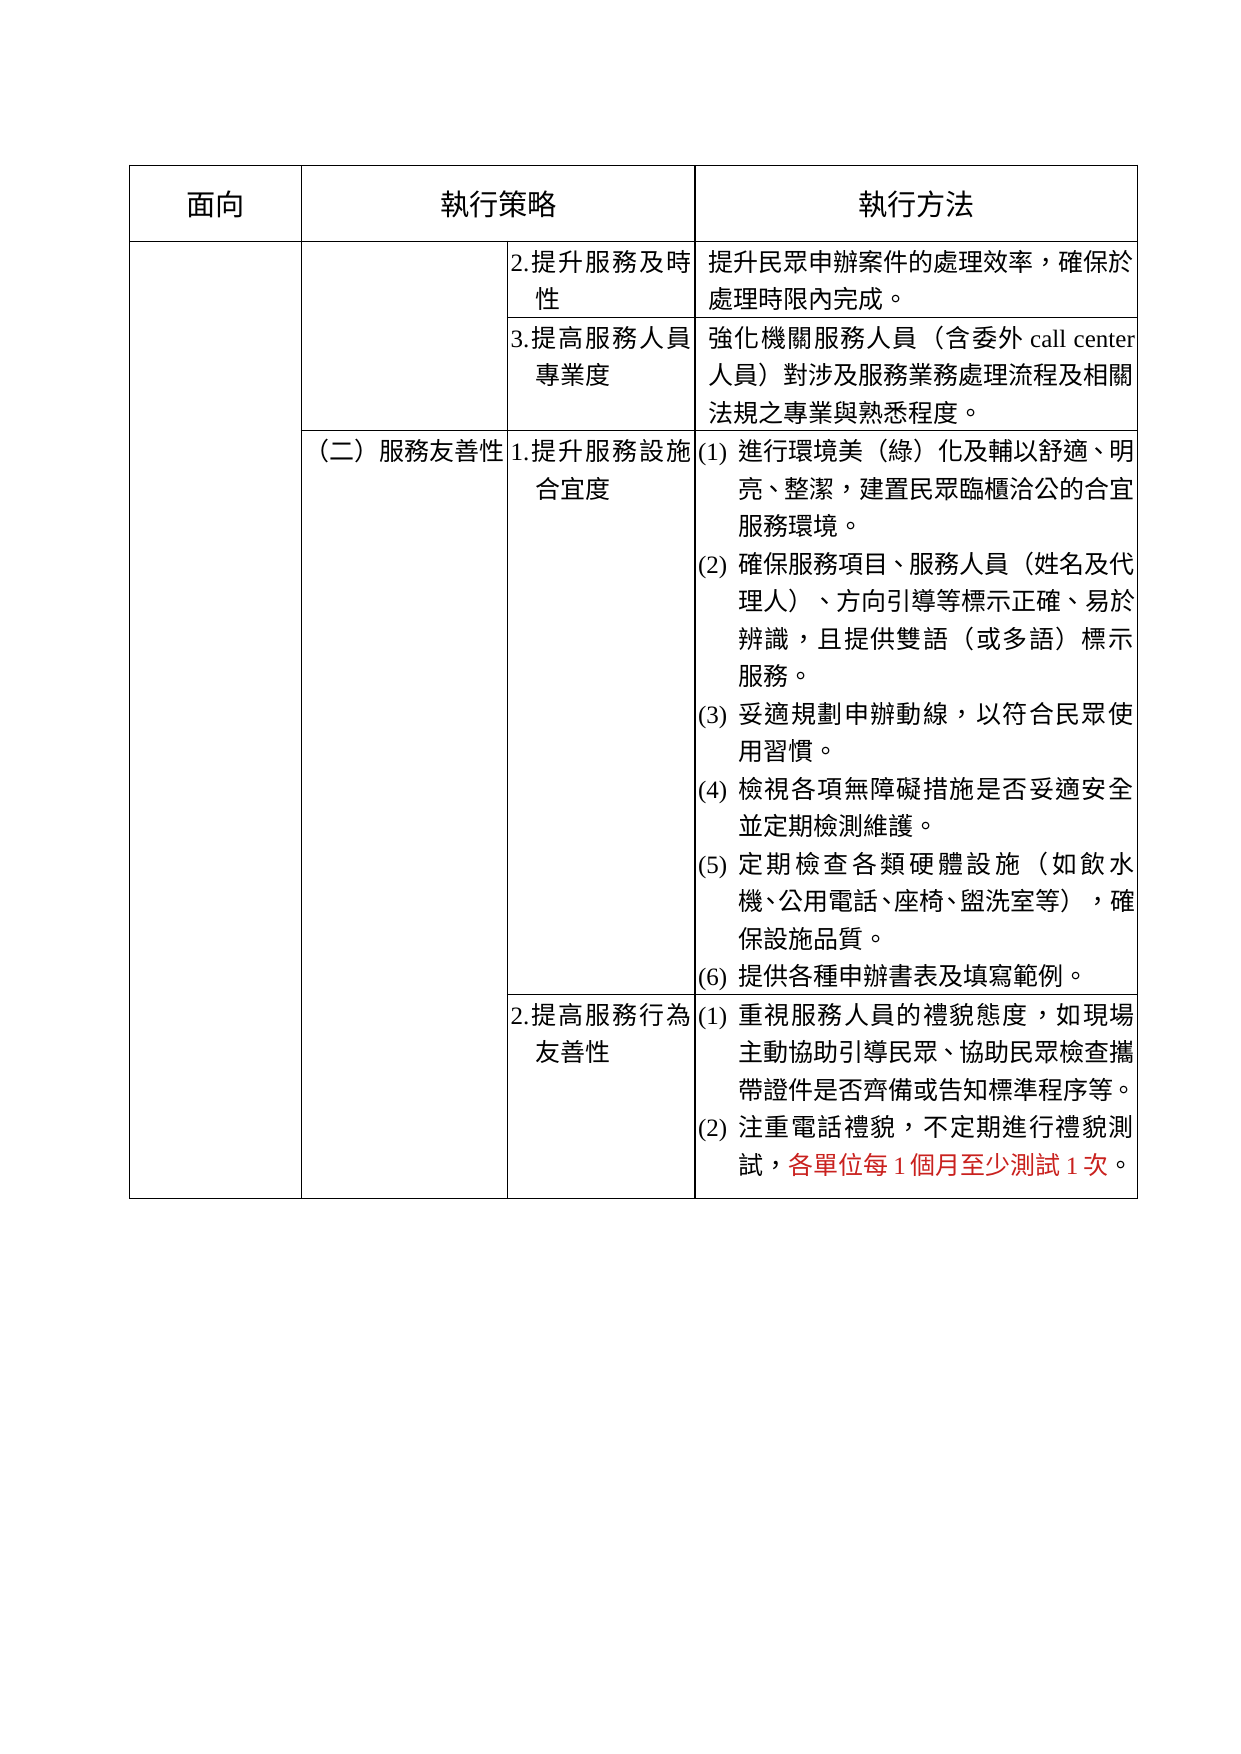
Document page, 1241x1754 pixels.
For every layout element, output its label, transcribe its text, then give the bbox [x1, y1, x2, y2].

table_cell 3.提高服務人員專業度 [508, 318, 694, 430]
table_cell 進行環境美（綠）化及輔以舒適、明亮、整潔，建置民眾臨櫃洽公的合宜服務環境。 確保服務項目、服務人員（姓名及代理人）、方向引導等標示正確、易於辨識，且提供雙語（或多語）標示服務。 妥適規劃申辦動線，以符合民眾使用習慣。 檢視各項無障礙措施是否妥適安全 並定期檢測維護。 定期檢查各類硬體設施（如飲水 機、公用電話、座椅、盥洗室等），確保設施品質。 提供各種申辦書表及填寫範例。 [696, 431, 1137, 994]
table_cell 提升民眾申辦案件的處理效率，確保於處理時限內完成。 [696, 242, 1137, 317]
table_cell 2.提高服務行為友善性 [508, 995, 694, 1198]
table_cell [302, 242, 507, 430]
table_cell 強化機關服務人員（含委外call center人員）對涉及服務業務處理流程及相關法規之專業與熟悉程度。 [696, 318, 1137, 430]
table_header 面向 [130, 166, 301, 241]
table_cell 2.提升服務及時性 [508, 242, 694, 317]
table_header 執行方法 [696, 166, 1137, 241]
table_cell 1.提升服務設施合宜度 [508, 431, 694, 994]
table_cell （二）服務友善性 [302, 431, 507, 1198]
table_cell 重視服務人員的禮貌態度，如現場主動協助引導民眾、協助民眾檢查攜帶證件是否齊備或告知標準程序等。 注重電話禮貌，不定期進行禮貌測試，各單位每1個月至少測試1次。 [696, 995, 1137, 1198]
table_header 執行策略 [302, 166, 694, 241]
table_cell [130, 242, 301, 1198]
